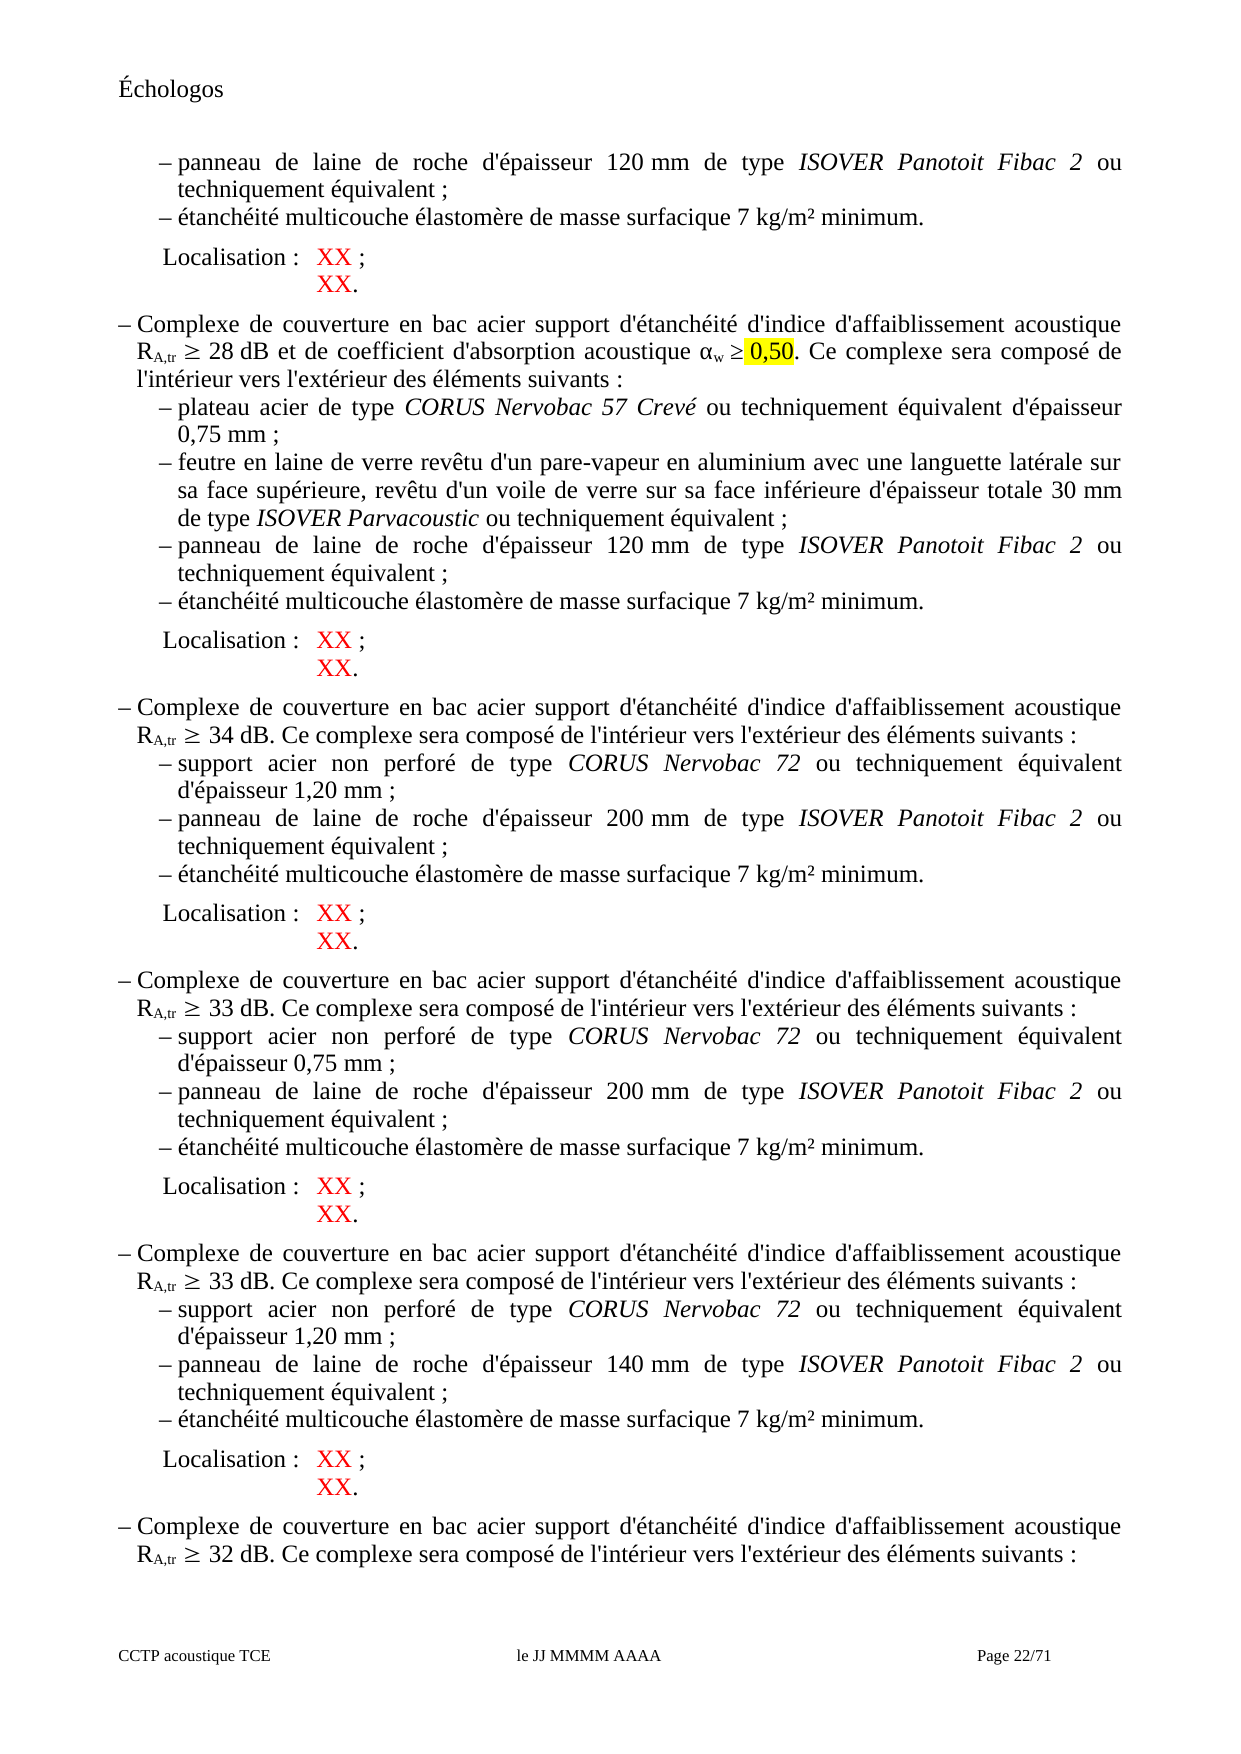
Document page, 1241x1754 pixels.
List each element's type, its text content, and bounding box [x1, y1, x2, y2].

text – support acier non perforé de type CORUS Nervobac 72 ou techniquement équivalent d'épaisseur 1,20 mm ; [159, 1295, 1122, 1350]
text – panneau de laine de roche d'épaisseur 200 mm de type ISOVER Panotoit Fibac 2 ou techniquement équivalent ; [159, 804, 1122, 860]
text – Complexe de couverture en bac acier support d'étanchéité d'indice d'affaiblissement acoustique RA,tr  33 dB. Ce complexe sera composé de l'intérieur vers l'extérieur des éléments suivants : [118, 1239, 1122, 1295]
text – panneau de laine de roche d'épaisseur 120 mm de type ISOVER Panotoit Fibac 2 ou techniquement équivalent ; [159, 531, 1122, 587]
text XX. [162, 270, 1122, 298]
text – panneau de laine de roche d'épaisseur 200 mm de type ISOVER Panotoit Fibac 2 ou techniquement équivalent ; [159, 1077, 1122, 1133]
text – panneau de laine de roche d'épaisseur 140 mm de type ISOVER Panotoit Fibac 2 ou techniquement équivalent ; [159, 1350, 1122, 1406]
text – support acier non perforé de type CORUS Nervobac 72 ou techniquement équivalent d'épaisseur 1,20 mm ; [159, 749, 1122, 804]
text – étanchéité multicouche élastomère de masse surfacique 7 kg/m² minimum. [159, 1133, 1122, 1160]
text – Complexe de couverture en bac acier support d'étanchéité d'indice d'affaiblissement acoustique RA,tr  28 dB et de coefficient d'absorption acoustique αw ≥ 0,50. Ce complexe sera composé de l'intérieur vers l'extérieur des éléments suivants : [118, 310, 1122, 393]
text – panneau de laine de roche d'épaisseur 120 mm de type ISOVER Panotoit Fibac 2 ou techniquement équivalent ; [159, 148, 1122, 203]
text Localisation : XX ; [162, 1445, 1122, 1473]
text – support acier non perforé de type CORUS Nervobac 72 ou techniquement équivalent d'épaisseur 0,75 mm ; [159, 1022, 1122, 1077]
text – Complexe de couverture en bac acier support d'étanchéité d'indice d'affaiblissement acoustique RA,tr  34 dB. Ce complexe sera composé de l'intérieur vers l'extérieur des éléments suivants : [118, 693, 1122, 749]
text – étanchéité multicouche élastomère de masse surfacique 7 kg/m² minimum. [159, 203, 1122, 231]
text – étanchéité multicouche élastomère de masse surfacique 7 kg/m² minimum. [159, 587, 1122, 614]
text – Complexe de couverture en bac acier support d'étanchéité d'indice d'affaiblissement acoustique RA,tr  32 dB. Ce complexe sera composé de l'intérieur vers l'extérieur des éléments suivants : [118, 1512, 1122, 1568]
text XX. [162, 927, 1122, 955]
text Localisation : XX ; [162, 626, 1122, 654]
text – étanchéité multicouche élastomère de masse surfacique 7 kg/m² minimum. [159, 860, 1122, 887]
text – feutre en laine de verre revêtu d'un pare-vapeur en aluminium avec une languette latérale sur sa face supérieure, revêtu d'un voile de verre sur sa face inférieure d'épaisseur totale 30 mm de type ISOVER Parvacoustic ou techniquement équivalent ; [159, 448, 1122, 531]
text – plateau acier de type CORUS Nervobac 57 Crevé ou techniquement équivalent d'épaisseur 0,75 mm ; [159, 393, 1122, 448]
text XX. [162, 1200, 1122, 1228]
text – Complexe de couverture en bac acier support d'étanchéité d'indice d'affaiblissement acoustique RA,tr  33 dB. Ce complexe sera composé de l'intérieur vers l'extérieur des éléments suivants : [118, 966, 1122, 1022]
text XX. [162, 1473, 1122, 1501]
text XX. [162, 654, 1122, 682]
text Localisation : XX ; [162, 243, 1122, 270]
text Localisation : XX ; [162, 1172, 1122, 1200]
text – étanchéité multicouche élastomère de masse surfacique 7 kg/m² minimum. [159, 1406, 1122, 1433]
text Localisation : XX ; [162, 899, 1122, 927]
